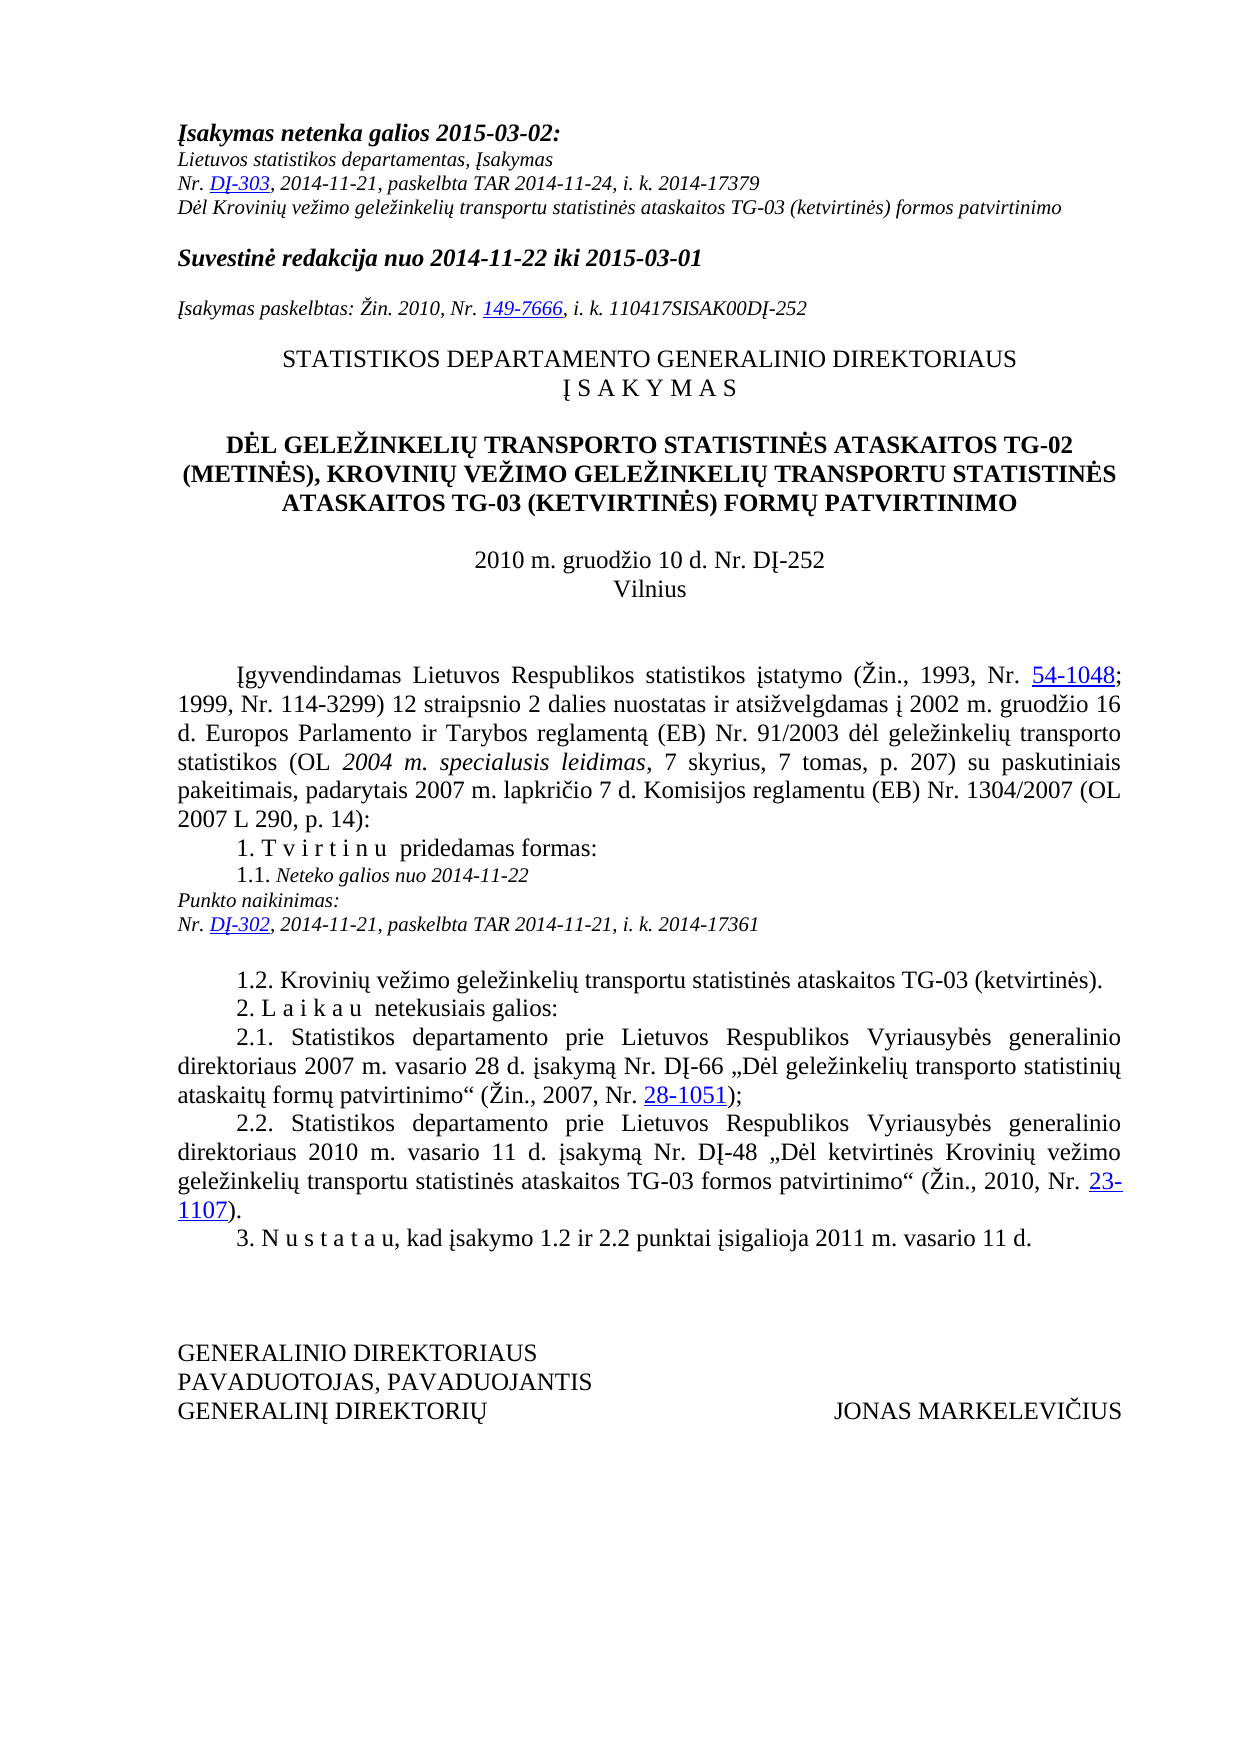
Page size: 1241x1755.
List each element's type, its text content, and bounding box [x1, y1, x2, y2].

text 1. Tvirtinu pridedamas formas: [177, 833, 1122, 862]
text 1.1. Neteko galios nuo 2014-11-22 [177, 862, 1122, 888]
text generalinį direktorių Jonas Markelevičius [177, 1396, 1122, 1425]
text ĮSAKYMAS [177, 373, 1122, 402]
text Įgyvendindamas Lietuvos Respublikos statistikos įstatymo (Žin., 1993, Nr. 54-1048; 1999, Nr. 114-3299) 12 straipsnio 2 dalies nuostatas ir atsižvelgdamas į 2002 m. gruodžio 16 d. Europos Parlamento ir Tarybos reglamentą (EB) Nr. 91/2003 dėl geležinkelių transporto statistikos (OL 2004 m. specialusis leidimas, 7 skyrius, 7 tomas, p. 207) su paskutiniais pakeitimais, padarytais 2007 m. lapkričio 7 d. Komisijos reglamentu (EB) Nr. 1304/2007 (OL 2007 L 290, p. 14): [177, 660, 1122, 833]
text Lietuvos statistikos departamentas, Įsakymas [177, 147, 1122, 171]
text 2.2. Statistikos departamento prie Lietuvos Respublikos Vyriausybės generalinio direktoriaus 2010 m. vasario 11 d. įsakymą Nr. DĮ-48 „Dėl ketvirtinės Krovinių vežimo geležinkelių transportu statistinės ataskaitos TG-03 formos patvirtinimo“ (Žin., 2010, Nr. 23-1107). [177, 1108, 1122, 1223]
text STATISTIKOS DEPARTAMENTO GENERALINIO DIREKTORIAUS [177, 344, 1122, 373]
text 2.1. Statistikos departamento prie Lietuvos Respublikos Vyriausybės generalinio direktoriaus 2007 m. vasario 28 d. įsakymą Nr. DĮ-66 „Dėl geležinkelių transporto statistinių ataskaitų formų patvirtinimo“ (Žin., 2007, Nr. 28-1051); [177, 1022, 1122, 1108]
text Generalinio direktoriaus [177, 1338, 1122, 1367]
text Punkto naikinimas: [177, 888, 1122, 912]
text 3. Nustatau, kad įsakymo 1.2 ir 2.2 punktai įsigalioja 2011 m. vasario 11 d. [177, 1223, 1122, 1252]
text 2010 m. gruodžio 10 d. Nr. DĮ-252 [177, 545, 1122, 574]
text Nr. DĮ-303, 2014-11-21, paskelbta TAR 2014-11-24, i. k. 2014-17379 [177, 171, 1122, 195]
text Įsakymas netenka galios 2015-03-02: [177, 118, 1122, 147]
text Įsakymas paskelbtas: Žin. 2010, Nr. 149-7666, i. k. 110417SISAK00DĮ-252 [177, 296, 1122, 320]
text 1.2. Krovinių vežimo geležinkelių transportu statistinės ataskaitos TG-03 (ketvirtinės). [177, 965, 1122, 993]
text DĖL GELEŽINKELIŲ TRANSPORTO STATISTINĖS ATASKAITOS TG-02 (METINĖS), KROVINIŲ VEŽIMO GELEŽINKELIŲ TRANSPORTU STATISTINĖS ATASKAITOS TG-03 (KETVIRTINĖS) FORMŲ PATVIRTINIMO [177, 430, 1122, 517]
text Dėl Krovinių vežimo geležinkelių transportu statistinės ataskaitos TG-03 (ketvirtinės) formos patvirtinimo [177, 195, 1122, 219]
text 2. Laikau netekusiais galios: [177, 993, 1122, 1022]
text Vilnius [177, 574, 1122, 603]
text Suvestinė redakcija nuo 2014-11-22 iki 2015-03-01 [177, 243, 1122, 272]
text Nr. DĮ-302, 2014-11-21, paskelbta TAR 2014-11-21, i. k. 2014-17361 [177, 912, 1122, 936]
text pavaduotojas, pavaduojantis [177, 1367, 1122, 1396]
